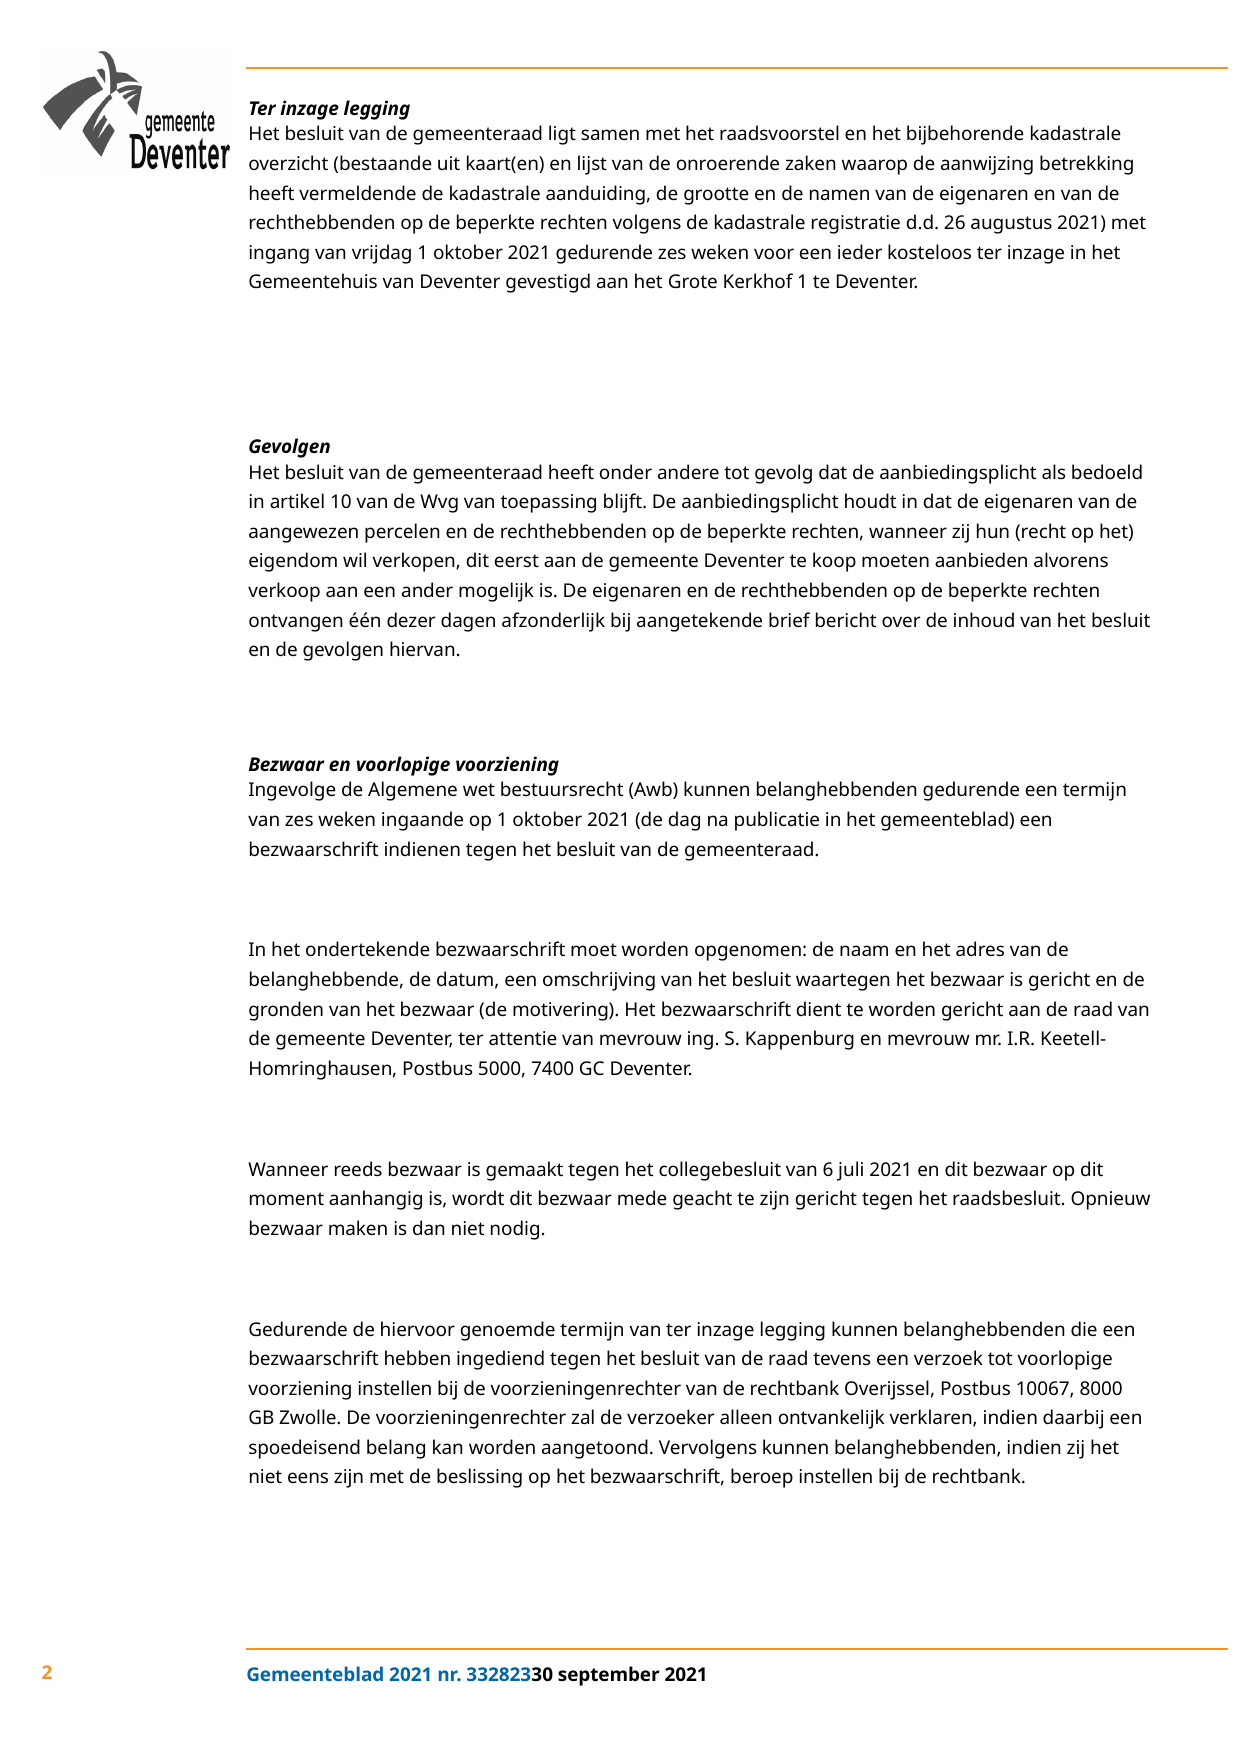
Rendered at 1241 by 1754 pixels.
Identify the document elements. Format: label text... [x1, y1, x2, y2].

text Het besluit van de gemeenteraad ligt samen met het raadsvoorstel en het bijbehorende kadastrale overzicht (bestaande uit kaart(en) en lijst van de onroerende zaken waarop de aanwijzing betrekking heeft vermeldende de kadastrale aanduiding, de grootte en de namen van de eigenaren en van de rechthebbenden op de beperkte rechten volgens de kadastrale registratie d.d. 26 augustus 2021) met ingang van vrijdag 1 oktober 2021 gedurende zes weken voor een ieder kosteloos ter inzage in het Gemeentehuis van Deventer gevestigd aan het Grote Kerkhof 1 te Deventer. [248, 121, 1152, 294]
text Gedurende de hiervoor genoemde termijn van ter inzage legging kunnen belanghebbenden die een bezwaarschrift hebben ingediend tegen het besluit van de raad tevens een verzoek tot voorlopige voorziening instellen bij de voorzieningenrechter van de rechtbank Overijssel, Postbus 10067, 8000 GB Zwolle. De voorzieningenrechter zal de verzoeker alleen ontvankelijk verklaren, indien daarbij een spoedeisend belang kan worden aangetoond. Vervolgens kunnen belanghebbenden, indien zij het niet eens zijn met de beslissing op het bezwaarschrift, beroep instellen bij de rechtbank. [248, 1316, 1152, 1489]
text Het besluit van de gemeenteraad heeft onder andere tot gevolg dat de aanbiedingsplicht als bedoeld in artikel 10 van de Wvg van toepassing blijft. De aanbiedingsplicht houdt in dat de eigenaren van de aangewezen percelen en de rechthebbenden op de beperkte rechten, wanneer zij hun (recht op het) eigendom wil verkopen, dit eerst aan de gemeente Deventer te koop moeten aanbieden alvorens verkoop aan een ander mogelijk is. De eigenaren en de rechthebbenden op de beperkte rechten ontvangen één dezer dagen afzonderlijk bij aangetekende brief bericht over de inhoud van het besluit en de gevolgen hiervan. [248, 459, 1152, 662]
text Ingevolge de Algemene wet bestuursrecht (Awb) kunnen belanghebbenden gedurende een termijn van zes weken ingaande op 1 oktober 2021 (de dag na publicatie in het gemeenteblad) een bezwaarschrift indienen tegen het besluit van de gemeenteraad. [248, 777, 1152, 861]
text In het ondertekende bezwaarschrift moet worden opgenomen: de naam en het adres van de belanghebbende, de datum, een omschrijving van het besluit waartegen het bezwaar is gericht en de gronden van het bezwaar (de motivering). Het bezwaarschrift dient te worden gericht aan de raad van de gemeente Deventer, ter attentie van mevrouw ing. S. Kappenburg en mevrouw mr. I.R. Keetell-Homringhausen, Postbus 5000, 7400 GC Deventer. [248, 937, 1152, 1081]
text Wanneer reeds bezwaar is gemaakt tegen het collegebesluit van 6 juli 2021 en dit bezwaar op dit moment aanhangig is, wordt dit bezwaar mede geacht te zijn gericht tegen het raadsbesluit. Opnieuw bezwaar maken is dan niet nodig. [248, 1156, 1152, 1241]
text Gevolgen [248, 433, 1152, 459]
text Bezwaar en voorlopige voorziening [248, 751, 1152, 777]
text Ter inzage legging [248, 95, 1152, 121]
picture [41, 47, 231, 172]
